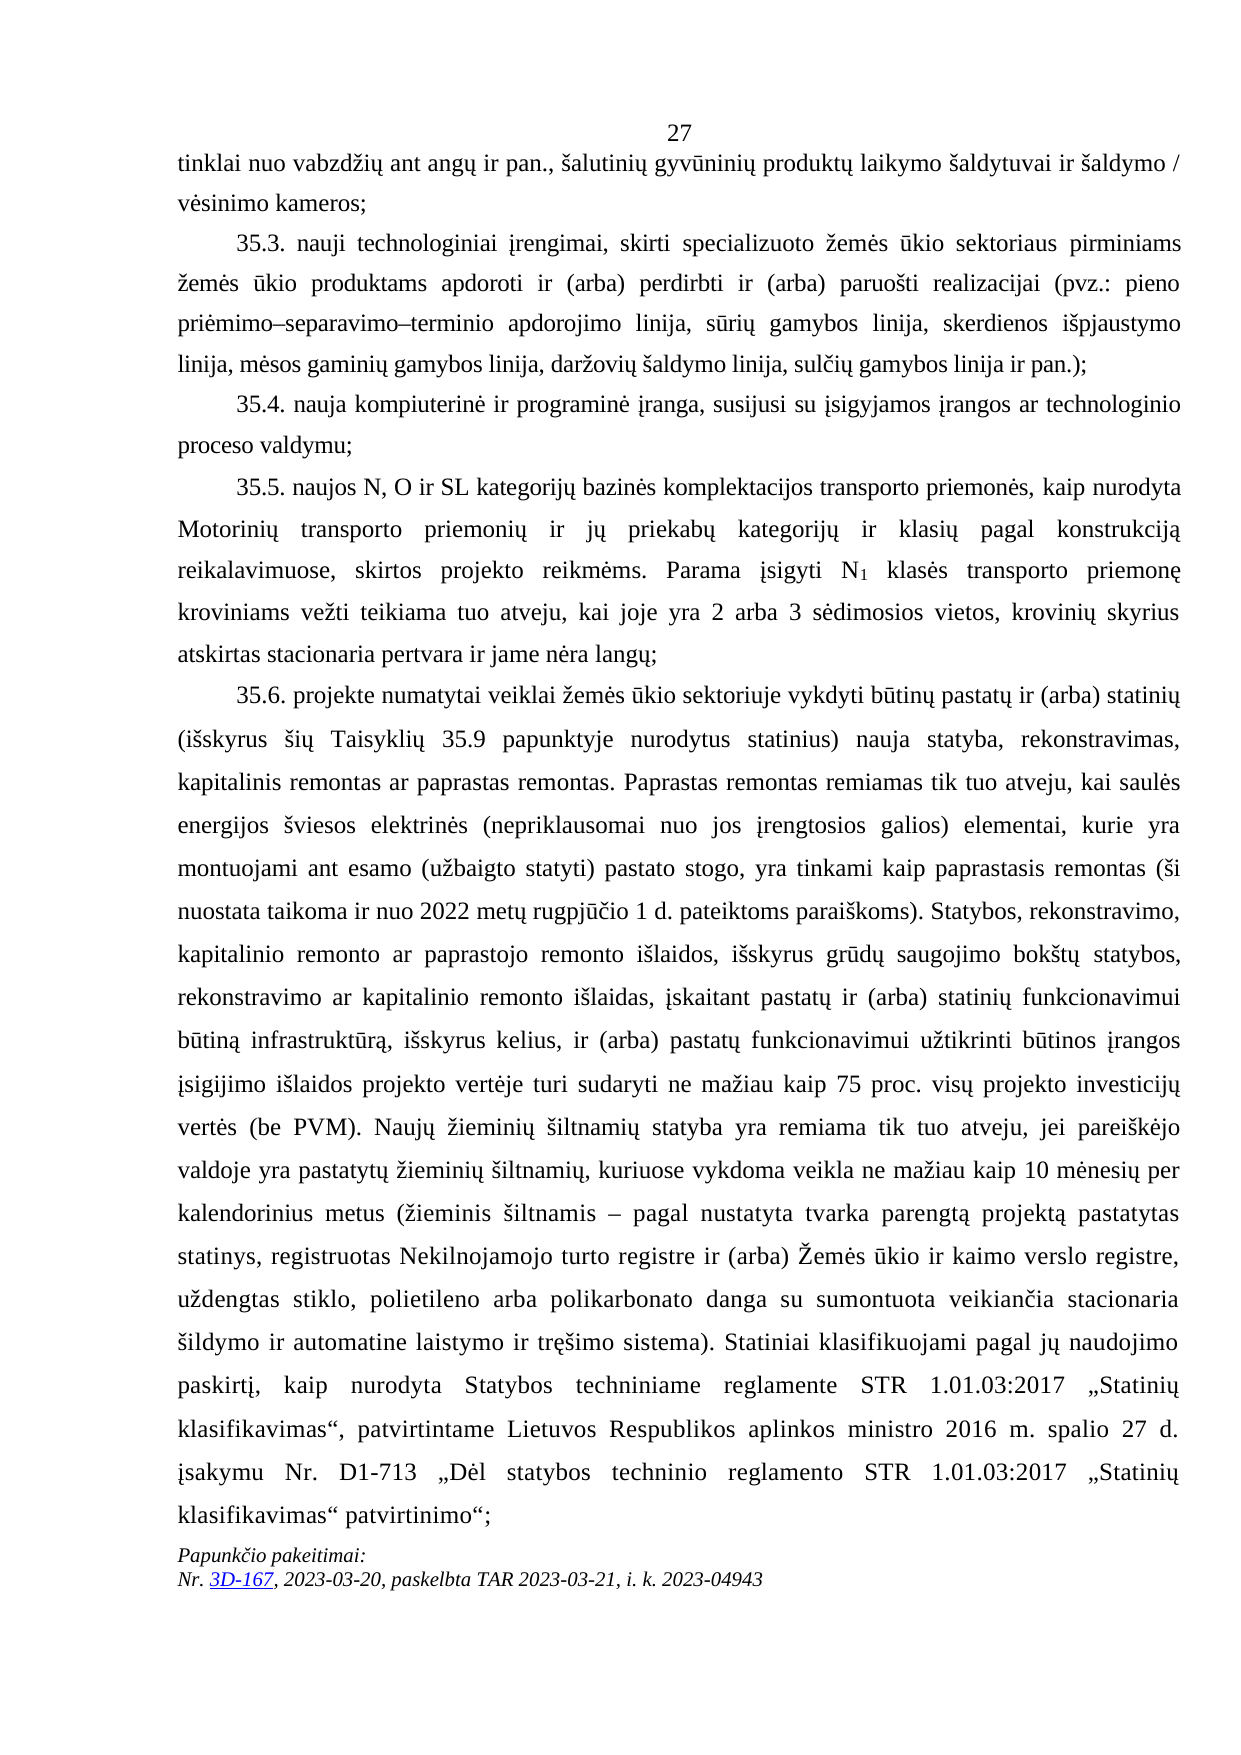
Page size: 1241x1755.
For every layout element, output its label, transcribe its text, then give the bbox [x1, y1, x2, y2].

text 35.3. nauji technologiniai įrengimai, skirti specializuoto žemės ūkio sektoriaus pirminiams žemės ūkio produktams apdoroti ir (arba) perdirbti ir (arba) paruošti realizacijai (pvz.: pieno priėmimo–separavimo–terminio apdorojimo linija, sūrių gamybos linija, skerdienos išpjaustymo linija, mėsos gaminių gamybos linija, daržovių šaldymo linija, sulčių gamybos linija ir pan.); [177, 228, 1181, 377]
text 35.4. nauja kompiuterinė ir programinė įranga, susijusi su įsigyjamos įrangos ar technologinio proceso valdymu; [177, 389, 1181, 459]
text Papunkčio pakeitimai: [177, 1543, 1181, 1567]
text 35.6. projekte numatytai veiklai žemės ūkio sektoriuje vykdyti būtinų pastatų ir (arba) statinių (išskyrus šių Taisyklių 35.9 papunktyje nurodytus statinius) nauja statyba, rekonstravimas, kapitalinis remontas ar paprastas remontas. Paprastas remontas remiamas tik tuo atveju, kai saulės energijos šviesos elektrinės (nepriklausomai nuo jos įrengtosios galios) elementai, kurie yra montuojami ant esamo (užbaigto statyti) pastato stogo, yra tinkami kaip paprastasis remontas (ši nuostata taikoma ir nuo 2022 metų rugpjūčio 1 d. pateiktoms paraiškoms). Statybos, rekonstravimo, kapitalinio remonto ar paprastojo remonto išlaidos, išskyrus grūdų saugojimo bokštų statybos, rekonstravimo ar kapitalinio remonto išlaidas, įskaitant pastatų ir (arba) statinių funkcionavimui būtiną infrastruktūrą, išskyrus kelius, ir (arba) pastatų funkcionavimui užtikrinti būtinos įrangos įsigijimo išlaidos projekto vertėje turi sudaryti ne mažiau kaip 75 proc. visų projekto investicijų vertės (be PVM). Naujų žieminių šiltnamių statyba yra remiama tik tuo atveju, jei pareiškėjo valdoje yra pastatytų žieminių šiltnamių, kuriuose vykdoma veikla ne mažiau kaip 10 mėnesių per kalendorinius metus (žieminis šiltnamis – pagal nustatyta tvarka parengtą projektą pastatytas statinys, registruotas Nekilnojamojo turto registre ir (arba) Žemės ūkio ir kaimo verslo registre, uždengtas stiklo, polietileno arba polikarbonato danga su sumontuota veikiančia stacionaria šildymo ir automatine laistymo ir tręšimo sistema). Statiniai klasifikuojami pagal jų naudojimo paskirtį, kaip nurodyta Statybos techniniame reglamente STR 1.01.03:2017 „Statinių klasifikavimas“, patvirtintame Lietuvos Respublikos aplinkos ministro 2016 m. spalio 27 d. įsakymu Nr. D1-713 „Dėl statybos techninio reglamento STR 1.01.03:2017 „Statinių klasifikavimas“ patvirtinimo“; [177, 681, 1181, 1529]
text tinklai nuo vabzdžių ant angų ir pan., šalutinių gyvūninių produktų laikymo šaldytuvai ir šaldymo / vėsinimo kameros; [177, 148, 1181, 217]
text Nr. 3D-167, 2023-03-20, paskelbta TAR 2023-03-21, i. k. 2023-04943 [177, 1567, 1181, 1591]
text 35.5. naujos N, O ir SL kategorijų bazinės komplektacijos transporto priemonės, kaip nurodyta Motorinių transporto priemonių ir jų priekabų kategorijų ir klasių pagal konstrukciją reikalavimuose, skirtos projekto reikmėms. Parama įsigyti N1 klasės transporto priemonę kroviniams vežti teikiama tuo atveju, kai joje yra 2 arba 3 sėdimosios vietos, krovinių skyrius atskirtas stacionaria pertvara ir jame nėra langų; [177, 472, 1181, 668]
